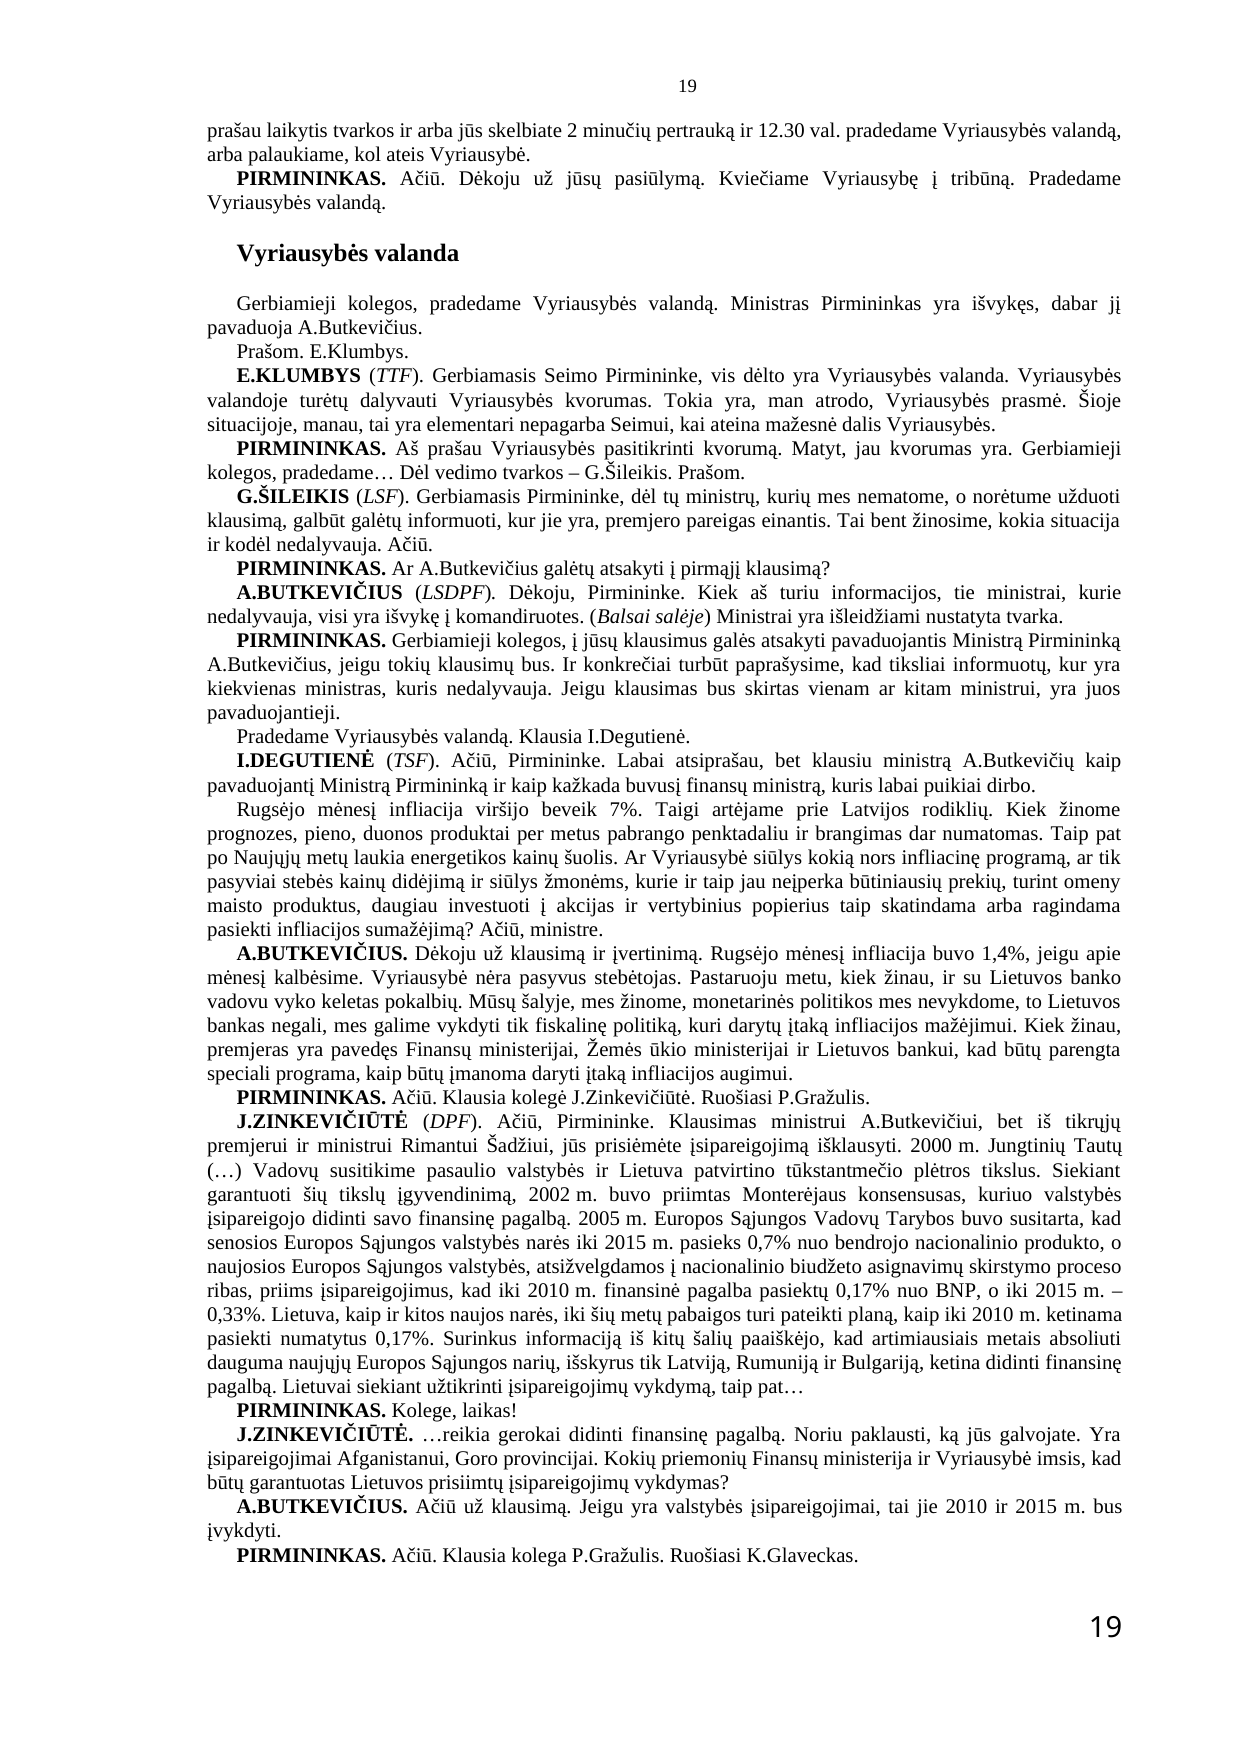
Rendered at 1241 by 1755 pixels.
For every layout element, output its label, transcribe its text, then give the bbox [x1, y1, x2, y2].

text A.BUTKEVIČIUS. Ačiū už klausimą. Jeigu yra valstybės įsipareigojimai, tai jie 2010 ir 2015 m. bus įvykdyti. [207, 1494, 1122, 1542]
text PIRMININKAS. Ačiū. Klausia kolega P.Gražulis. Ruošiasi K.Glaveckas. [207, 1542, 1122, 1567]
text PIRMININKAS. Ačiū. Dėkoju už jūsų pasiūlymą. Kviečiame Vyriausybę į tribūną. Pradedame Vyriausybės valandą. [207, 166, 1122, 214]
text I.DEGUTIENĖ (TSF). Ačiū, Pirmininke. Labai atsiprašau, bet klausiu ministrą A.Butkevičių kaip pavaduojantį Ministrą Pirmininką ir kaip kažkada buvusį finansų ministrą, kuris labai puikiai dirbo. [207, 748, 1122, 797]
text Gerbiamieji kolegos, pradedame Vyriausybės valandą. Ministras Pirmininkas yra išvykęs, dabar jį pavaduoja A.Butkevičius. [207, 291, 1122, 339]
text PIRMININKAS. Kolege, laikas! [207, 1398, 1122, 1422]
text J.ZINKEVIČIŪTĖ (DPF). Ačiū, Pirmininke. Klausimas ministrui A.Butkevičiui, bet iš tikrųjų premjerui ir ministrui Rimantui Šadžiui, jūs prisiėmėte įsipareigojimą išklausyti. 2000 m. Jungtinių Tautų (…) Vadovų susitikime pasaulio valstybės ir Lietuva patvirtino tūkstantmečio plėtros tikslus. Siekiant garantuoti šių tikslų įgyvendinimą, 2002 m. buvo priimtas Monterėjaus konsensusas, kuriuo valstybės įsipareigojo didinti savo finansinę pagalbą. 2005 m. Europos Sąjungos Vadovų Tarybos buvo susitarta, kad senosios Europos Sąjungos valstybės narės iki 2015 m. pasieks 0,7% nuo bendrojo nacionalinio produkto, o naujosios Europos Sąjungos valstybės, atsižvelgdamos į nacionalinio biudžeto asignavimų skirstymo proceso ribas, priims įsipareigojimus, kad iki 2010 m. finansinė pagalba pasiektų 0,17% nuo BNP, o iki 2015 m. – 0,33%. Lietuva, kaip ir kitos naujos narės, iki šių metų pabaigos turi pateikti planą, kaip iki 2010 m. ketinama pasiekti numatytus 0,17%. Surinkus informaciją iš kitų šalių paaiškėjo, kad artimiausiais metais absoliuti dauguma naujųjų Europos Sąjungos narių, išskyrus tik Latviją, Rumuniją ir Bulgariją, ketina didinti finansinę pagalbą. Lietuvai siekiant užtikrinti įsipareigojimų vykdymą, taip pat… [207, 1109, 1122, 1398]
text PIRMININKAS. Gerbiamieji kolegos, į jūsų klausimus galės atsakyti pavaduojantis Ministrą Pirmininką A.Butkevičius, jeigu tokių klausimų bus. Ir konkrečiai turbūt paprašysime, kad tiksliai informuotų, kur yra kiekvienas ministras, kuris nedalyvauja. Jeigu klausimas bus skirtas vienam ar kitam ministrui, yra juos pavaduojantieji. [207, 628, 1122, 724]
text Pradedame Vyriausybės valandą. Klausia I.Degutienė. [207, 724, 1122, 748]
text PIRMININKAS. Ačiū. Klausia kolegė J.Zinkevičiūtė. Ruošiasi P.Gražulis. [207, 1085, 1122, 1109]
text Rugsėjo mėnesį infliacija viršijo beveik 7%. Taigi artėjame prie Latvijos rodiklių. Kiek žinome prognozes, pieno, duonos produktai per metus pabrango penktadaliu ir brangimas dar numatomas. Taip pat po Naujųjų metų laukia energetikos kainų šuolis. Ar Vyriausybė siūlys kokią nors infliacinę programą, ar tik pasyviai stebės kainų didėjimą ir siūlys žmonėms, kurie ir taip jau neįperka būtiniausių prekių, turint omeny maisto produktus, daugiau investuoti į akcijas ir vertybinius popierius taip skatindama arba ragindama pasiekti infliacijos sumažėjimą? Ačiū, ministre. [207, 797, 1122, 941]
text A.BUTKEVIČIUS. Dėkoju už klausimą ir įvertinimą. Rugsėjo mėnesį infliacija buvo 1,4%, jeigu apie mėnesį kalbėsime. Vyriausybė nėra pasyvus stebėtojas. Pastaruoju metu, kiek žinau, ir su Lietuvos banko vadovu vyko keletas pokalbių. Mūsų šalyje, mes žinome, monetarinės politikos mes nevykdome, to Lietuvos bankas negali, mes galime vykdyti tik fiskalinę politiką, kuri darytų įtaką infliacijos mažėjimui. Kiek žinau, premjeras yra pavedęs Finansų ministerijai, Žemės ūkio ministerijai ir Lietuvos bankui, kad būtų parengta speciali programa, kaip būtų įmanoma daryti įtaką infliacijos augimui. [207, 941, 1122, 1085]
text J.ZINKEVIČIŪTĖ. …reikia gerokai didinti finansinę pagalbą. Noriu paklausti, ką jūs galvojate. Yra įsipareigojimai Afganistanui, Goro provincijai. Kokių priemonių Finansų ministerija ir Vyriausybė imsis, kad būtų garantuotas Lietuvos prisiimtų įsipareigojimų vykdymas? [207, 1422, 1122, 1494]
text PIRMININKAS. Ar A.Butkevičius galėtų atsakyti į pirmąjį klausimą? [207, 556, 1122, 580]
text Prašom. E.Klumbys. [207, 339, 1122, 363]
text E.KLUMBYS (TTF). Gerbiamasis Seimo Pirmininke, vis dėlto yra Vyriausybės valanda. Vyriausybės valandoje turėtų dalyvauti Vyriausybės kvorumas. Tokia yra, man atrodo, Vyriausybės prasmė. Šioje situacijoje, manau, tai yra elementari nepagarba Seimui, kai ateina mažesnė dalis Vyriausybės. [207, 363, 1122, 436]
text prašau laikytis tvarkos ir arba jūs skelbiate 2 minučių pertrauką ir 12.30 val. pradedame Vyriausybės valandą, arba palaukiame, kol ateis Vyriausybė. [207, 118, 1122, 166]
text PIRMININKAS. Aš prašau Vyriausybės pasitikrinti kvorumą. Matyt, jau kvorumas yra. Gerbiamieji kolegos, pradedame… Dėl vedimo tvarkos – G.Šileikis. Prašom. [207, 436, 1122, 484]
text G.ŠILEIKIS (LSF). Gerbiamasis Pirmininke, dėl tų ministrų, kurių mes nematome, o norėtume užduoti klausimą, galbūt galėtų informuoti, kur jie yra, premjero pareigas einantis. Tai bent žinosime, kokia situacija ir kodėl nedalyvauja. Ačiū. [207, 484, 1122, 556]
text A.BUTKEVIČIUS (LSDPF). Dėkoju, Pirmininke. Kiek aš turiu informacijos, tie ministrai, kurie nedalyvauja, visi yra išvykę į komandiruotes. (Balsai salėje) Ministrai yra išleidžiami nustatyta tvarka. [207, 580, 1122, 628]
text Vyriausybės valanda [207, 238, 1122, 267]
